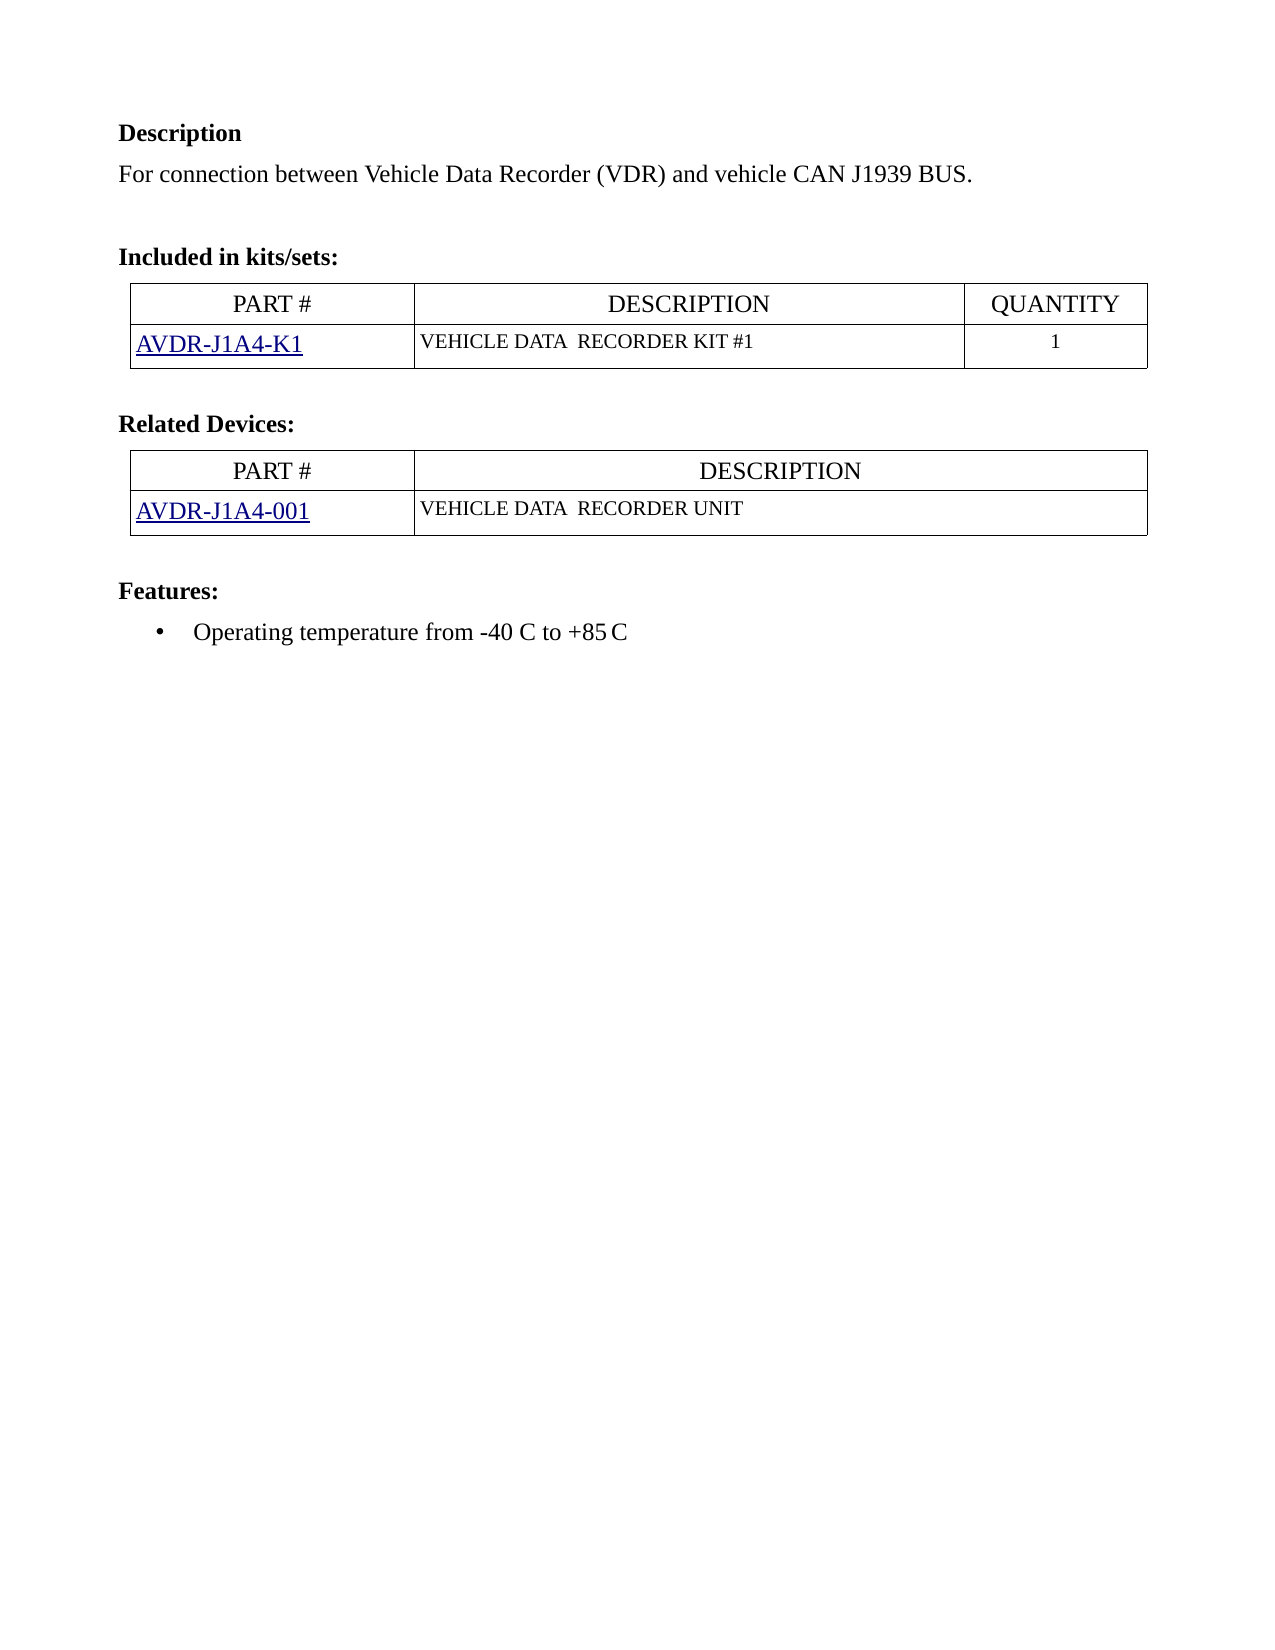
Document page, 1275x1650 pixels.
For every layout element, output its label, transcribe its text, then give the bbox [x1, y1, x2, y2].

text Features: [118, 576, 1157, 604]
table_header QUANTITY [965, 284, 1147, 323]
table_cell VEHICLE DATA RECORDER KIT #1 [415, 325, 964, 367]
text Included in kits/sets: [118, 242, 1157, 271]
table_cell AVDR-J1A4-001 [131, 491, 414, 534]
table_header DESCRIPTION [415, 451, 1147, 490]
table_header PART # [131, 451, 414, 490]
table_cell 1 [965, 325, 1147, 367]
text For connection between Vehicle Data Recorder (VDR) and vehicle CAN J1939 BUS. [118, 159, 1157, 188]
text Description [118, 118, 1157, 147]
table_cell VEHICLE DATA RECORDER UNIT [415, 491, 1147, 534]
table_header PART # [131, 284, 414, 323]
table_cell AVDR-J1A4-K1 [131, 325, 414, 367]
text Related Devices: [118, 409, 1157, 438]
list Operating temperature from -40 C to +85 C [156, 617, 1157, 646]
table_header DESCRIPTION [415, 284, 964, 323]
